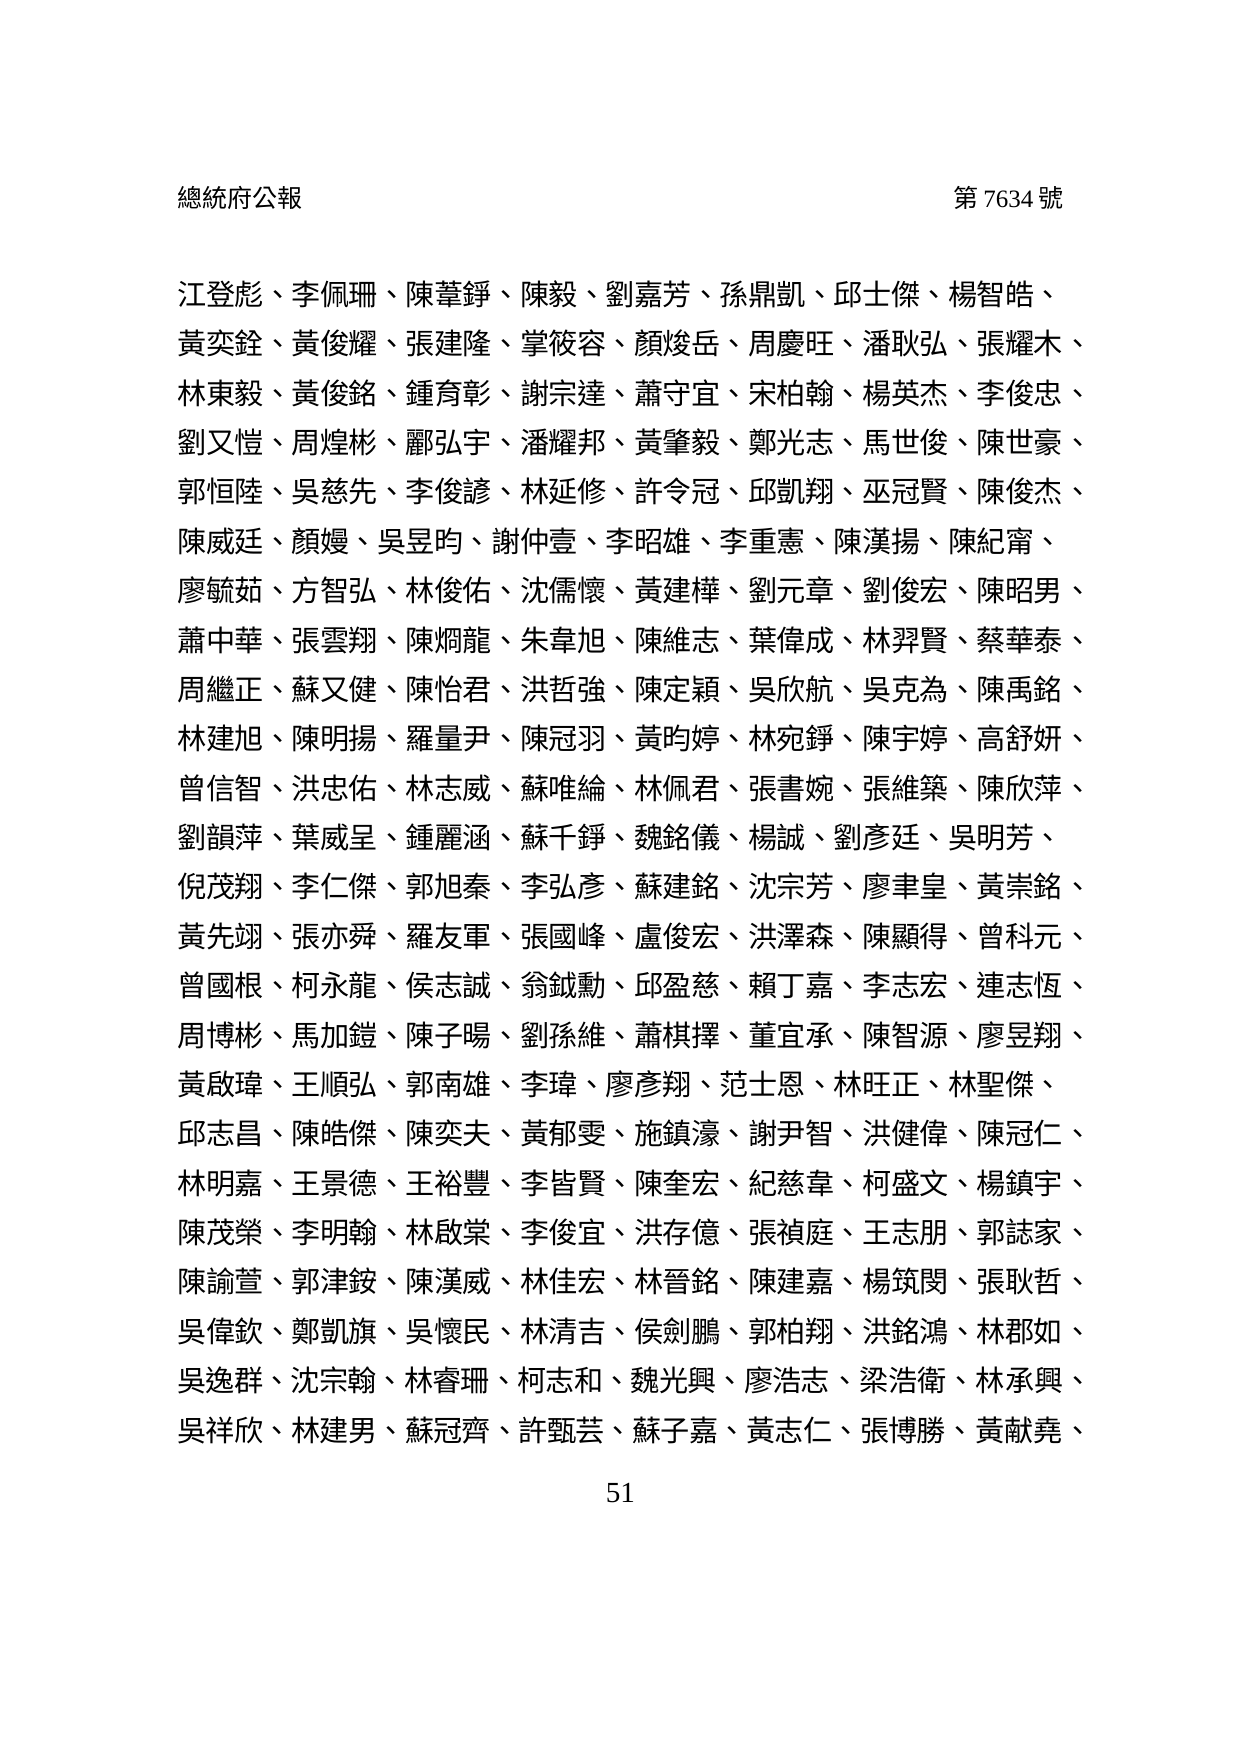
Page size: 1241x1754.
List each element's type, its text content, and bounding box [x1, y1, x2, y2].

text 任命鄭名宏、張翊庭、吳俊翰、吳有捷、柯汝霖、陳奕諠、張家瑜、魏韶逸、葉興呈、顏毓呈、蘇佑傑、劉啟威、林芳妤、孫銘佑、蘇冠丞、黃強民、劉哲銘、陳為誠、楊朝吉、蔣承峰、蕭景議、李依融、李昱瑩、黃憲政、鄭丞佑、李烱嘉、李維晟、許建勲、江泓連、朱玄武、楊勛、陳豫儒、梁榮特、陳廣豪、李庠宏、王智暉、蔡御新、郝明、顏永洲、蔡岳勲、陳彥廷、王上瑋、林佳宏、梁嘉栩、施柏榮、黃俊文、朱尉禎、李承祐、簡祺庭、張祐瑋、林家如、黃韋嘉、謝順興、黃鈺翔、李君翌、許欽詠、張耿維、翁文奇、袁國豪、王德臻、尤嵩元、馮柏盛、胡嫣、鄭維德、李易修、張逢賓、蔡啟宏、蔡明倫、李光偉、李佳諺、史靜宜、江登彪、李佩珊、陳葦錚、陳毅、劉嘉芳、孫鼎凱、邱士傑、楊智皓、黃奕銓、黃俊耀、張建隆、掌筱容、顏焌岳、周慶旺、潘耿弘、張耀木、林東毅、黃俊銘、鍾育彰、謝宗達、蕭守宜、宋柏翰、楊英杰、李俊忠、劉又愷、周煌彬、酈弘宇、潘耀邦、黃肇毅、鄭光志、馬世俊、陳世豪、郭恒陸、吳慈先、李俊諺、林延修、許令冠、邱凱翔、巫冠賢、陳俊杰、陳威廷、顏嫚、吳昱昀、謝仲壹、李昭雄、李重憲、陳漢揚、陳紀甯、廖毓茹、方智弘、林俊佑、沈儒懷、黃建樺、劉元章、劉俊宏、陳昭男、蕭中華、張雲翔、陳烱龍、朱韋旭、陳維志、葉偉成、林羿賢、蔡華泰、周繼正、蘇又健、陳怡君、洪哲強、陳定穎、吳欣航、吳克為、陳禹銘、林建旭、陳明揚、羅量尹、陳冠羽、黃昀婷、林宛錚、陳宇婷、高舒妍、曾信智、洪忠佑、林志威、蘇唯綸、林佩君、張書婉、張維築、陳欣萍、劉韻萍、葉威呈、鍾麗涵、蘇千錚、魏銘儀、楊誠、劉彥廷、吳明芳、倪茂翔、李仁傑、郭旭秦、李弘彥、蘇建銘、沈宗芳、廖聿皇、黃崇銘、黃先翊、張亦舜、羅友軍、張國峰、盧俊宏、洪澤森、陳顯得、曾科元、曾國根、柯永龍、侯志誠、翁鉞勳、邱盈慈、賴丁嘉、李志宏、連志恆、周博彬、馬加鎧、陳子暘、劉孫維、蕭棋擇、董宜承、陳智源、廖昱翔、黃啟瑋、王順弘、郭南雄、李瑋、廖彥翔、范士恩、林旺正、林聖傑、邱志昌、陳皓傑、陳奕夫、黃郁雯、施鎮濠、謝尹智、洪健偉、陳冠仁、林明嘉、王景德、王裕豐、李皆賢、陳奎宏、紀慈韋、柯盛文、楊鎮宇、陳茂榮、李明翰、林啟棠、李俊宜、洪存億、張禎庭、王志朋、郭誌家、陳諭萱、郭津銨、陳漢威、林佳宏、林晉銘、陳建嘉、楊筑閔、張耿哲、吳偉欽、鄭凱旗、吳懷民、林清吉、侯劍鵬、郭柏翔、洪銘鴻、林郡如、吳逸群、沈宗翰、林睿珊、柯志和、魏光興、廖浩志、梁浩衛、林承興、吳祥欣、林建男、蘇冠齊、許甄芸、蘇子嘉、黃志仁、張博勝、黃献堯、陳嘉佩、楊雅婷、林靖剛、謝亮哲、曾亦彬、李珊姍、歐政宜、陳維宗、白國鈞、林俊宏為警正警察官。 [177, 266, 1063, 1451]
